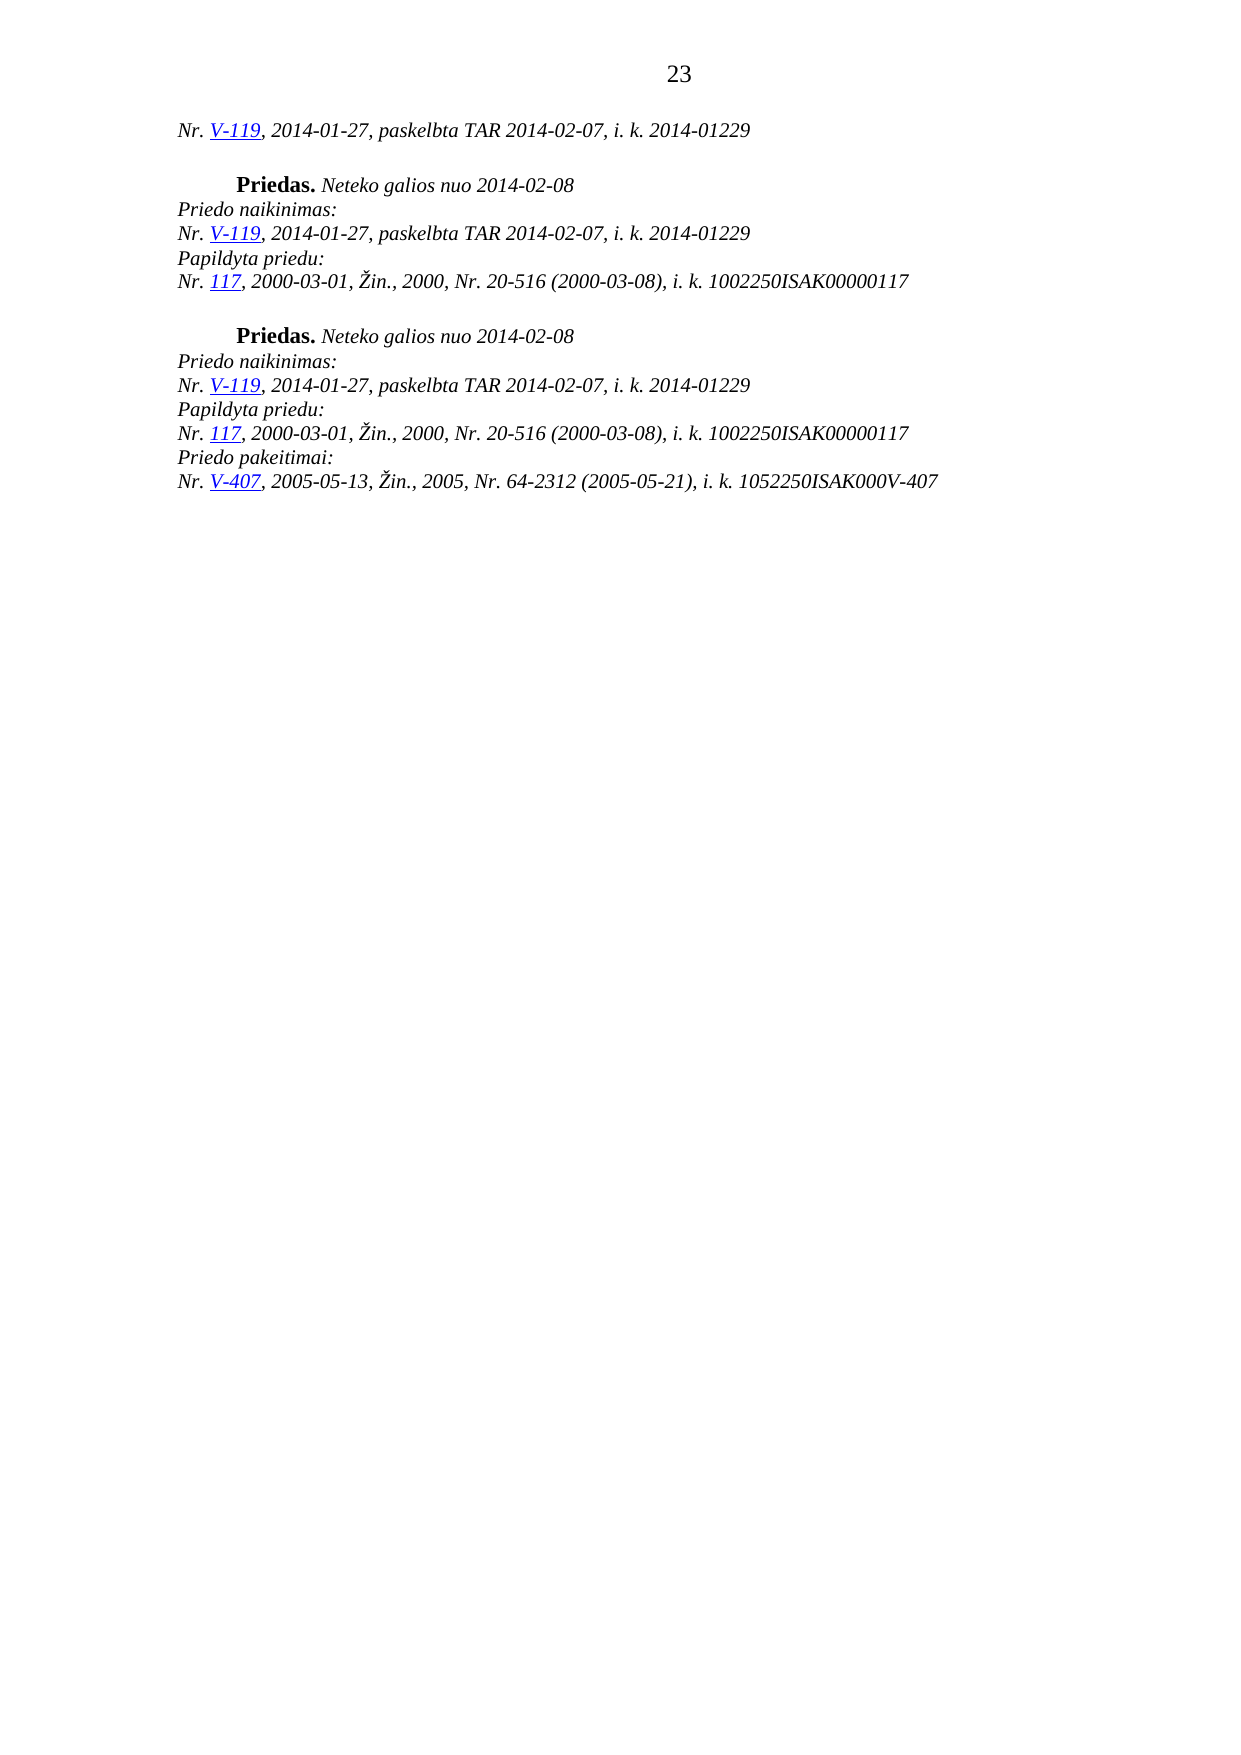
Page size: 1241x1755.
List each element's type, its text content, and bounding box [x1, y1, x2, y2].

text Papildyta priedu: [177, 245, 1181, 269]
text Nr. 117, 2000-03-01, Žin., 2000, Nr. 20-516 (2000-03-08), i. k. 1002250ISAK00000117 [177, 269, 1181, 293]
text Nr. V-119, 2014-01-27, paskelbta TAR 2014-02-07, i. k. 2014-01229 [177, 118, 1181, 142]
text Nr. V-119, 2014-01-27, paskelbta TAR 2014-02-07, i. k. 2014-01229 [177, 221, 1181, 245]
text Priedas. Neteko galios nuo 2014-02-08 [177, 322, 1181, 349]
text Priedo pakeitimai: [177, 445, 1181, 469]
text Nr. V-407, 2005-05-13, Žin., 2005, Nr. 64-2312 (2005-05-21), i. k. 1052250ISAK000V-407 [177, 469, 1181, 493]
text Nr. V-119, 2014-01-27, paskelbta TAR 2014-02-07, i. k. 2014-01229 [177, 373, 1181, 397]
text Priedas. Neteko galios nuo 2014-02-08 [177, 171, 1181, 197]
text Nr. 117, 2000-03-01, Žin., 2000, Nr. 20-516 (2000-03-08), i. k. 1002250ISAK00000117 [177, 421, 1181, 445]
text Priedo naikinimas: [177, 349, 1181, 373]
text Priedo naikinimas: [177, 197, 1181, 221]
text Papildyta priedu: [177, 397, 1181, 421]
